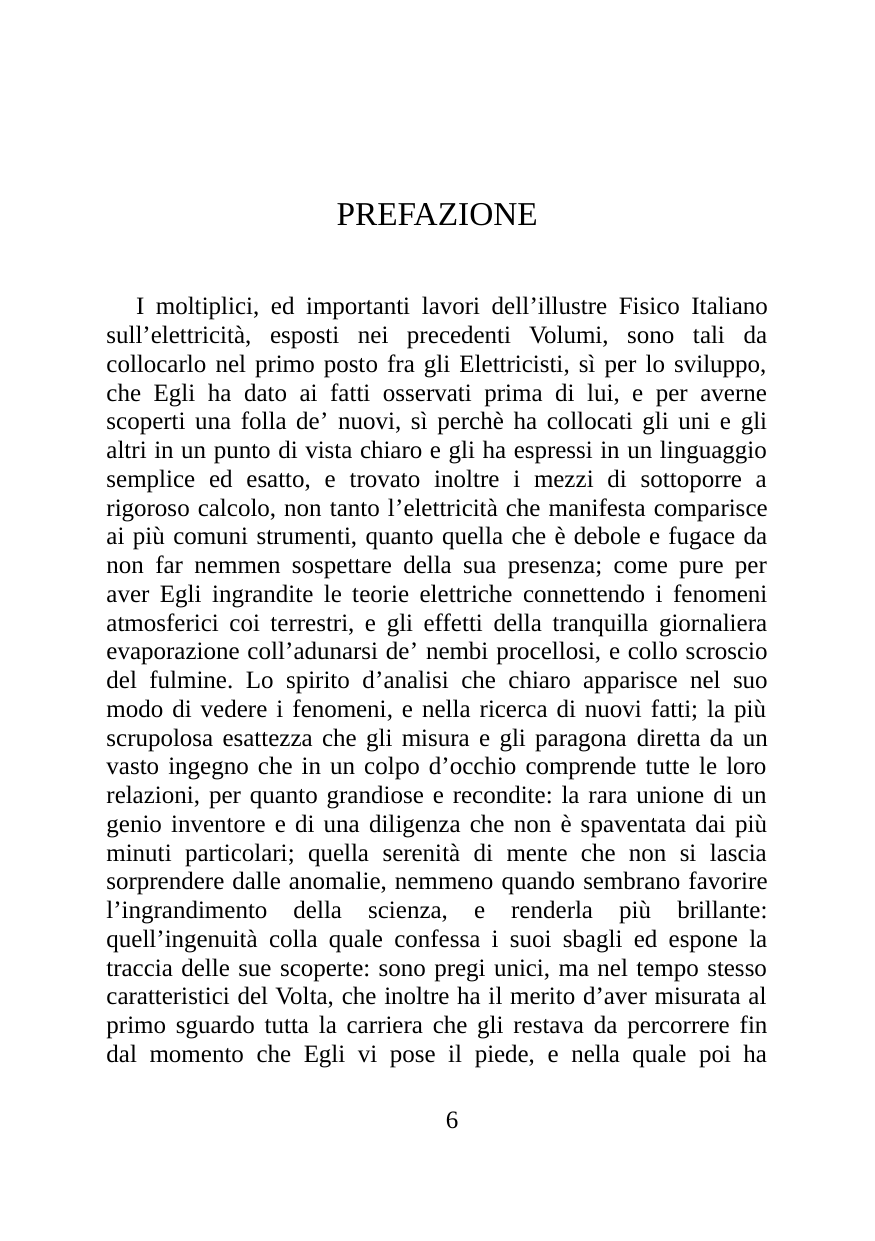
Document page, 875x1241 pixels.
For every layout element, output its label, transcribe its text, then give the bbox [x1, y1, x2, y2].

subtitle PREFAZIONE [106, 194, 768, 232]
text I moltiplici, ed importanti lavori dell’illustre Fisico Italiano sull’elettricità, esposti nei precedenti Volumi, sono tali da collocarlo nel primo posto fra gli Elettricisti, sì per lo sviluppo, che Egli ha dato ai fatti osservati prima di lui, e per averne scoperti una folla de’ nuovi, sì perchè ha collocati gli uni e gli altri in un punto di vista chiaro e gli ha espressi in un linguaggio semplice ed esatto, e trovato inoltre i mezzi di sottoporre a rigoroso calcolo, non tanto l’elettricità che manifesta comparisce ai più comuni strumenti, quanto quella che è debole e fugace da non far nemmen sospettare della sua presenza; come pure per aver Egli ingrandite le teorie elettriche connettendo i fenomeni atmosferici coi terrestri, e gli effetti della tranquilla giornaliera evaporazione coll’adunarsi de’ nembi procellosi, e collo scroscio del fulmine. Lo spirito d’analisi che chiaro apparisce nel suo modo di vedere i fenomeni, e nella ricerca di nuovi fatti; la più scrupolosa esattezza che gli misura e gli paragona diretta da un vasto ingegno che in un colpo d’occhio comprende tutte le loro relazioni, per quanto grandiose e recondite: la rara unione di un genio inventore e di una diligenza che non è spaventata dai più minuti particolari; quella serenità di mente che non si lascia sorprendere dalle anomalie, nemmeno quando sembrano favorire l’ingrandimento della scienza, e renderla più brillante: quell’ingenuità colla quale confessa i suoi sbagli ed espone la traccia delle sue scoperte: sono pregi unici, ma nel tempo stesso caratteristici del Volta, che inoltre ha il merito d’aver misurata al primo sguardo tutta la carriera che gli restava da percorrere fin dal momento che Egli vi pose il piede, e nella quale poi ha [106, 291, 768, 1068]
